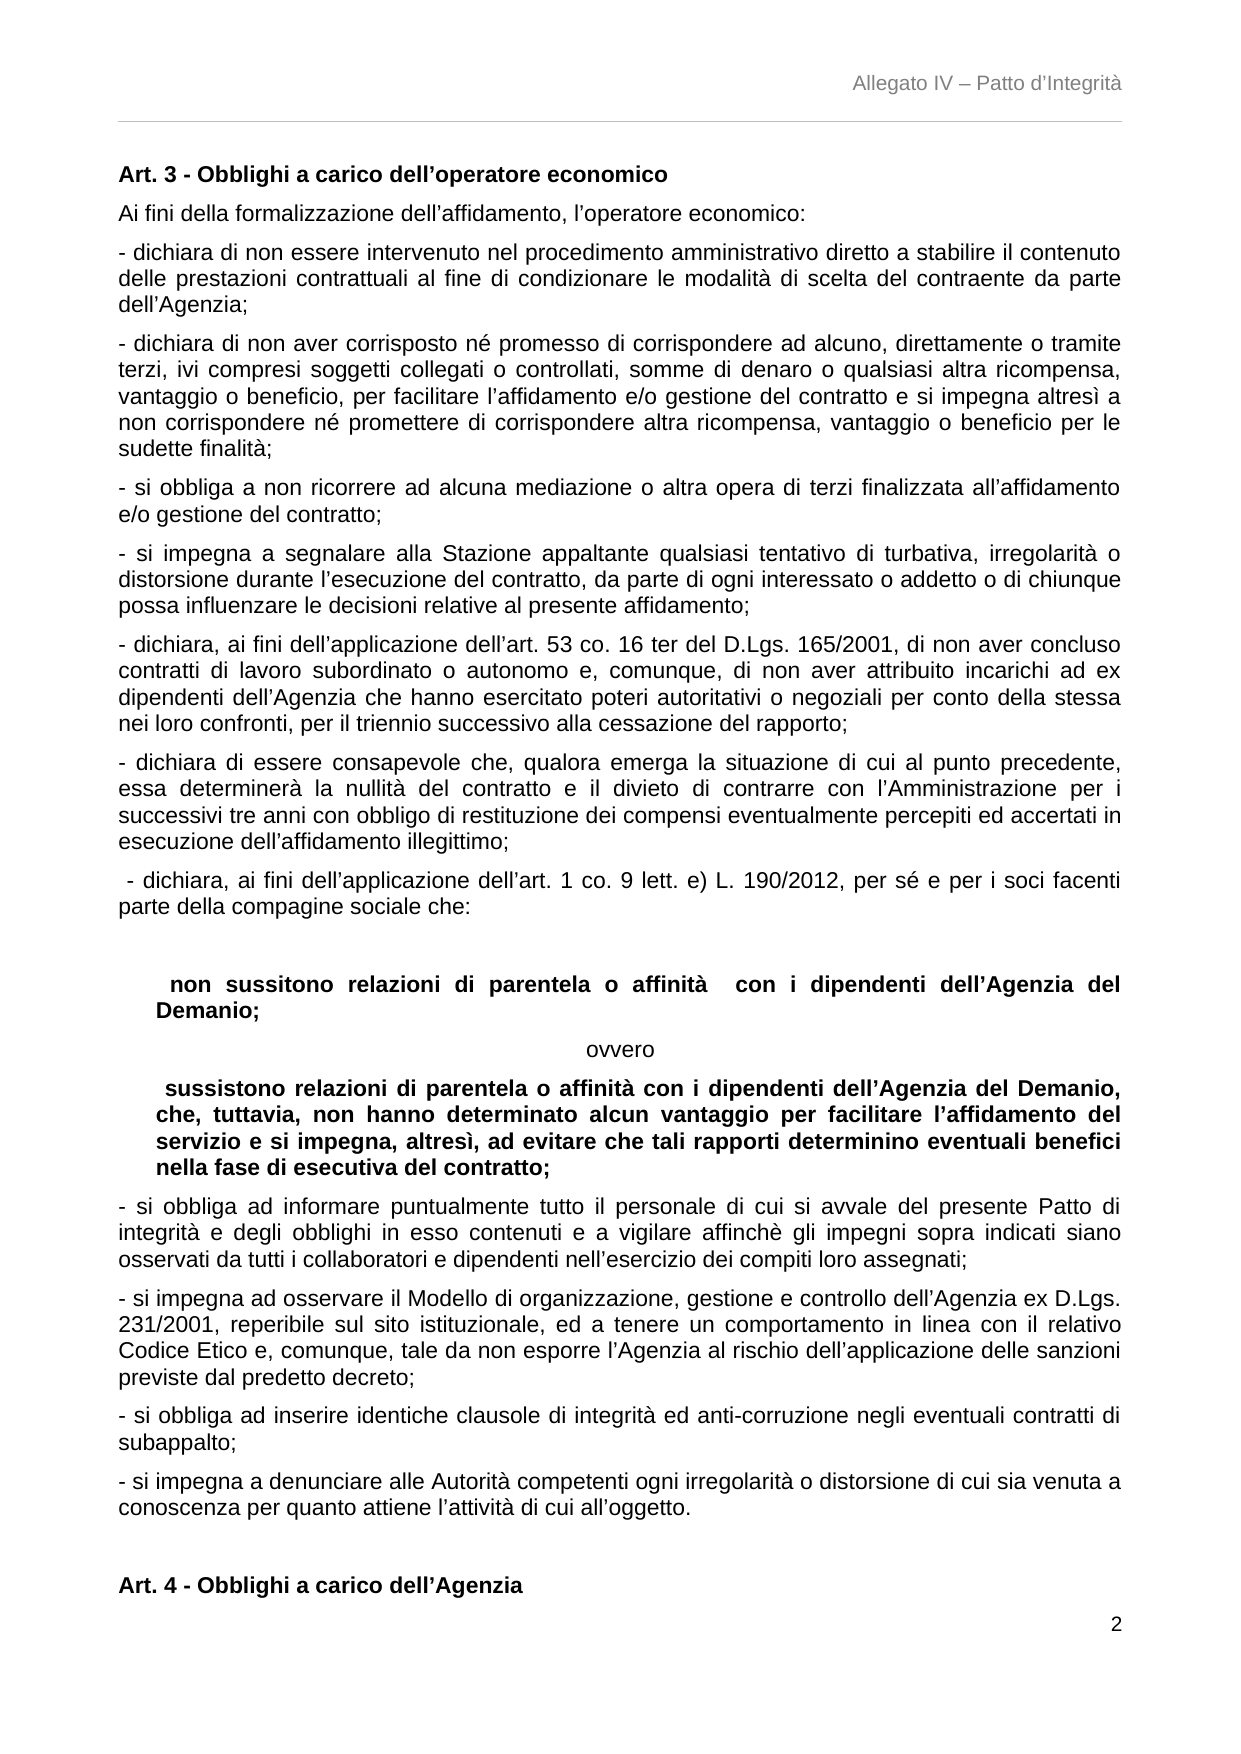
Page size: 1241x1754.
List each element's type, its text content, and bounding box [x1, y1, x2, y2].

text - si obbliga a non ricorrere ad alcuna mediazione o altra opera di terzi finalizzata all’affidamento e/o gestione del contratto; [118, 474, 1122, 527]
text - dichiara di essere consapevole che, qualora emerga la situazione di cui al punto precedente, essa determinerà la nullità del contratto e il divieto di contrarre con l’Amministrazione per i successivi tre anni con obbligo di restituzione dei compensi eventualmente percepiti ed accertati in esecuzione dell’affidamento illegittimo; [118, 749, 1122, 854]
text - si impegna ad osservare il Modello di organizzazione, gestione e controllo dell’Agenzia ex D.Lgs. 231/2001, reperibile sul sito istituzionale, ed a tenere un comportamento in linea con il relativo Codice Etico e, comunque, tale da non esporre l’Agenzia al rischio dell’applicazione delle sanzioni previste dal predetto decreto; [118, 1284, 1122, 1390]
text - dichiara, ai fini dell’applicazione dell’art. 53 co. 16 ter del D.Lgs. 165/2001, di non aver concluso contratti di lavoro subordinato o autonomo e, comunque, di non aver attribuito incarichi ad ex dipendenti dell’Agenzia che hanno esercitato poteri autoritativi o negoziali per conto della stessa nei loro confronti, per il triennio successivo alla cessazione del rapporto; [118, 631, 1122, 736]
text Art. 3 - Obblighi a carico dell’operatore economico [118, 161, 1122, 187]
text - dichiara di non essere intervenuto nel procedimento amministrativo diretto a stabilire il contenuto delle prestazioni contrattuali al fine di condizionare le modalità di scelta del contraente da parte dell’Agenzia; [118, 238, 1122, 317]
text ovvero [118, 1036, 1122, 1062]
text - si obbliga ad informare puntualmente tutto il personale di cui si avvale del presente Patto di integrità e degli obblighi in esso contenuti e a vigilare affinchè gli impegni sopra indicati siano osservati da tutti i collaboratori e dipendenti nell’esercizio dei compiti loro assegnati; [118, 1193, 1122, 1272]
text Ai fini della formalizzazione dell’affidamento, l’operatore economico: [118, 199, 1122, 226]
text - si obbliga ad inserire identiche clausole di integrità ed anti-corruzione negli eventuali contratti di subappalto; [118, 1402, 1122, 1455]
text Art. 4 - Obblighi a carico dell’Agenzia [118, 1572, 1122, 1598]
text - si impegna a segnalare alla Stazione appaltante qualsiasi tentativo di turbativa, irregolarità o distorsione durante l’esecuzione del contratto, da parte di ogni interessato o addetto o di chiunque possa influenzare le decisioni relative al presente affidamento; [118, 539, 1122, 618]
text sussistono relazioni di parentela o affinità con i dipendenti dell’Agenzia del Demanio, che, tuttavia, non hanno determinato alcun vantaggio per facilitare l’affidamento del servizio e si impegna, altresì, ad evitare che tali rapporti determinino eventuali benefici nella fase di esecutiva del contratto; [156, 1075, 1122, 1180]
text - dichiara di non aver corrisposto né promesso di corrispondere ad alcuno, direttamente o tramite terzi, ivi compresi soggetti collegati o controllati, somme di denaro o qualsiasi altra ricompensa, vantaggio o beneficio, per facilitare l’affidamento e/o gestione del contratto e si impegna altresì a non corrispondere né promettere di corrispondere altra ricompensa, vantaggio o beneficio per le sudette finalità; [118, 330, 1122, 462]
text - si impegna a denunciare alle Autorità competenti ogni irregolarità o distorsione di cui sia venuta a conoscenza per quanto attiene l’attività di cui all’oggetto. [118, 1468, 1122, 1520]
text non sussitono relazioni di parentela o affinità con i dipendenti dell’Agenzia del Demanio; [156, 971, 1122, 1024]
text - dichiara, ai fini dell’applicazione dell’art. 1 co. 9 lett. e) L. 190/2012, per sé e per i soci facenti parte della compagine sociale che: [118, 867, 1122, 919]
